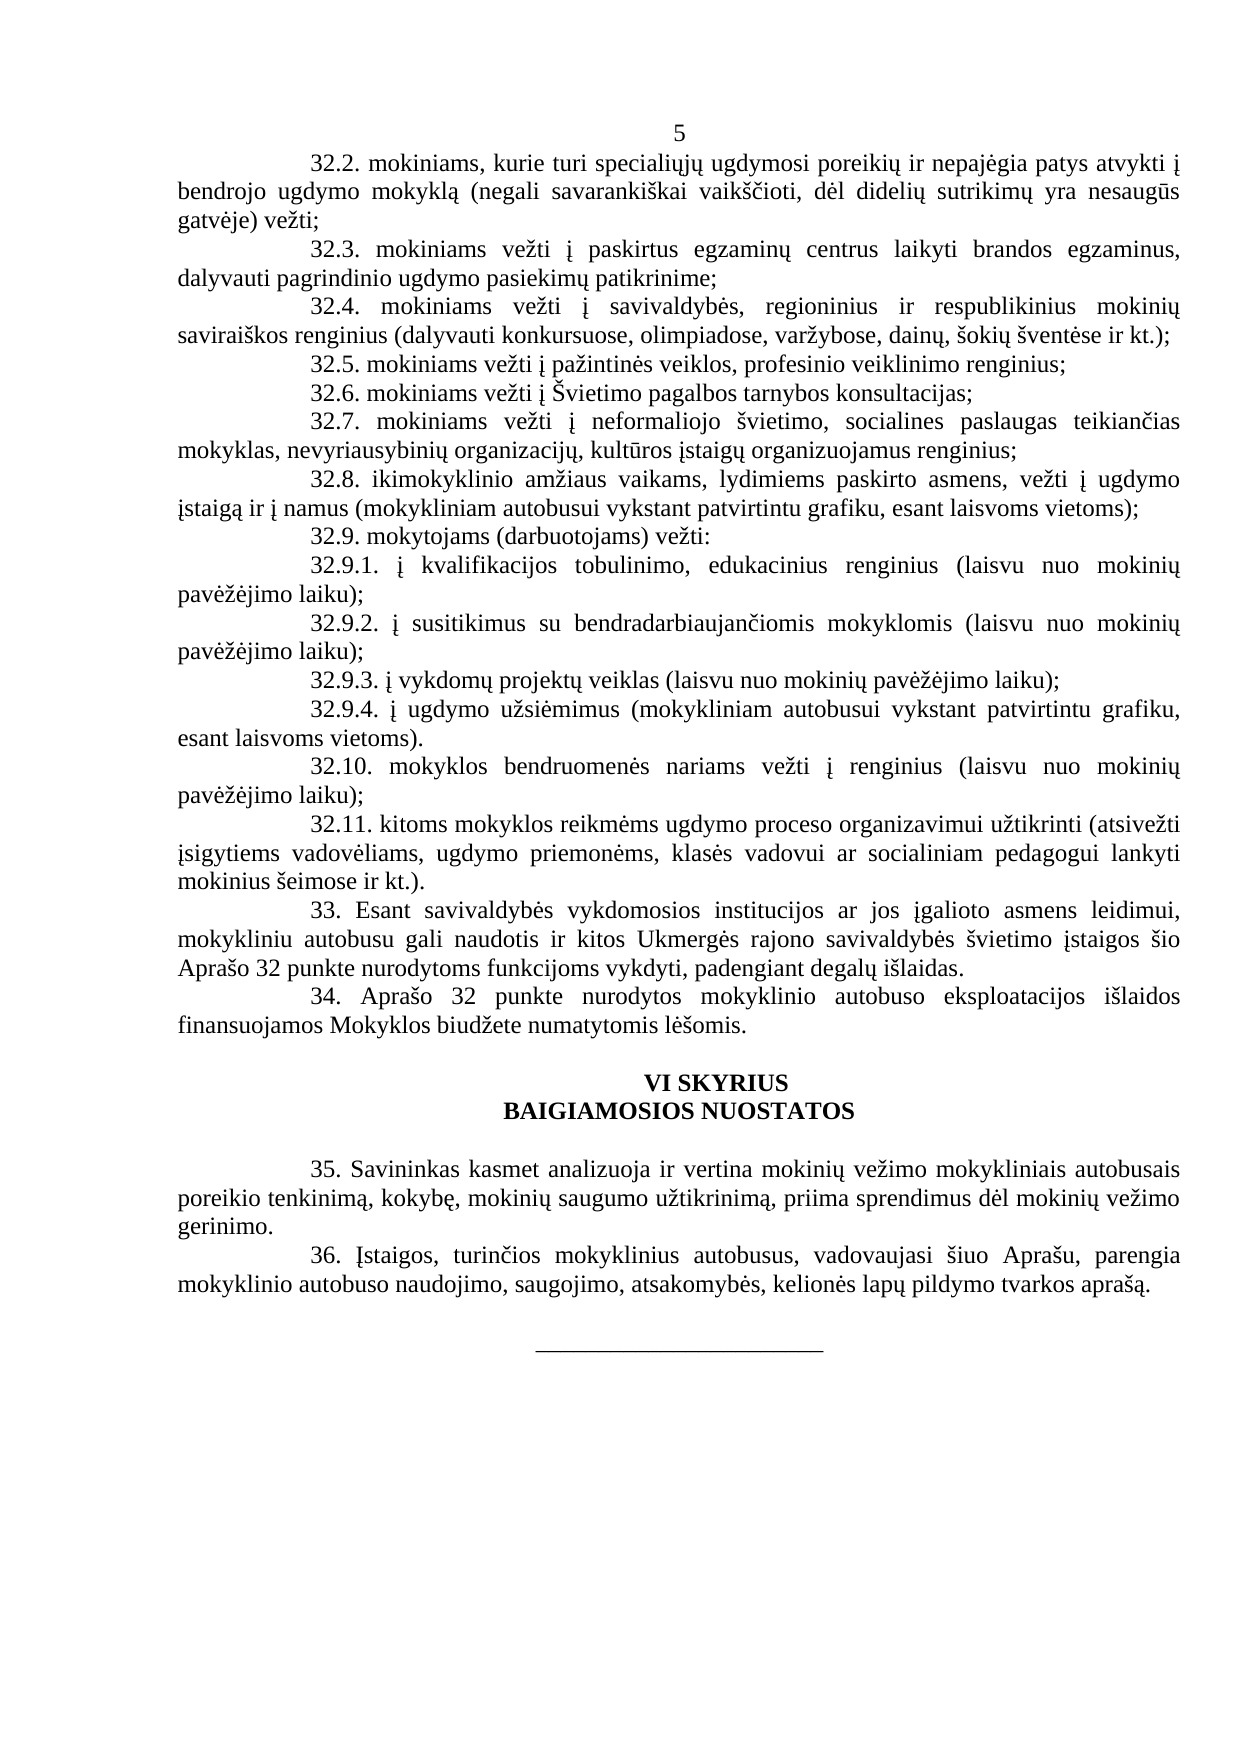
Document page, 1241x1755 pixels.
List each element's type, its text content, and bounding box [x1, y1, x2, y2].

text 32.6. mokiniams vežti į Švietimo pagalbos tarnybos konsultacijas; [177, 378, 1181, 406]
text 34. Aprašo 32 punkte nurodytos mokyklinio autobuso eksploatacijos išlaidos finansuojamos Mokyklos biudžete numatytomis lėšomis. [177, 981, 1181, 1039]
text 36. Įstaigos, turinčios mokyklinius autobusus, vadovaujasi šiuo Aprašu, parengia mokyklinio autobuso naudojimo, saugojimo, atsakomybės, kelionės lapų pildymo tvarkos aprašą. [177, 1240, 1181, 1298]
text 32.8. ikimokyklinio amžiaus vaikams, lydimiems paskirto asmens, vežti į ugdymo įstaigą ir į namus (mokykliniam autobusui vykstant patvirtintu grafiku, esant laisvoms vietoms); [177, 464, 1181, 521]
text 32.5. mokiniams vežti į pažintinės veiklos, profesinio veiklinimo renginius; [177, 349, 1181, 378]
text 32.4. mokiniams vežti į savivaldybės, regioninius ir respublikinius mokinių saviraiškos renginius (dalyvauti konkursuose, olimpiadose, varžybose, dainų, šokių šventėse ir kt.); [177, 291, 1181, 349]
text _______________________ [177, 1326, 1181, 1355]
text 32.11. kitoms mokyklos reikmėms ugdymo proceso organizavimui užtikrinti (atsivežti įsigytiems vadovėliams, ugdymo priemonėms, klasės vadovui ar socialiniam pedagogui lankyti mokinius šeimose ir kt.). [177, 809, 1181, 895]
text 32.9.3. į vykdomų projektų veiklas (laisvu nuo mokinių pavėžėjimo laiku); [177, 665, 1181, 694]
text 32.2. mokiniams, kurie turi specialiųjų ugdymosi poreikių ir nepajėgia patys atvykti į bendrojo ugdymo mokyklą (negali savarankiškai vaikščioti, dėl didelių sutrikimų yra nesaugūs gatvėje) vežti; [177, 148, 1181, 234]
text 35. Savininkas kasmet analizuoja ir vertina mokinių vežimo mokykliniais autobusais poreikio tenkinimą, kokybę, mokinių saugumo užtikrinimą, priima sprendimus dėl mokinių vežimo gerinimo. [177, 1154, 1181, 1240]
text 32.9. mokytojams (darbuotojams) vežti: [177, 521, 1181, 550]
text 32.9.1. į kvalifikacijos tobulinimo, edukacinius renginius (laisvu nuo mokinių pavėžėjimo laiku); [177, 550, 1181, 608]
text VI SKYRIUS [177, 1068, 1181, 1096]
text 32.10. mokyklos bendruomenės nariams vežti į renginius (laisvu nuo mokinių pavėžėjimo laiku); [177, 751, 1181, 809]
text 32.7. mokiniams vežti į neformaliojo švietimo, socialines paslaugas teikiančias mokyklas, nevyriausybinių organizacijų, kultūros įstaigų organizuojamus renginius; [177, 406, 1181, 464]
text BAIGIAMOSIOS NUOSTATOS [177, 1096, 1181, 1125]
text 33. Esant savivaldybės vykdomosios institucijos ar jos įgalioto asmens leidimui, mokykliniu autobusu gali naudotis ir kitos Ukmergės rajono savivaldybės švietimo įstaigos šio Aprašo 32 punkte nurodytoms funkcijoms vykdyti, padengiant degalų išlaidas. [177, 895, 1181, 981]
text 32.9.2. į susitikimus su bendradarbiaujančiomis mokyklomis (laisvu nuo mokinių pavėžėjimo laiku); [177, 608, 1181, 665]
text 32.9.4. į ugdymo užsiėmimus (mokykliniam autobusui vykstant patvirtintu grafiku, esant laisvoms vietoms). [177, 694, 1181, 751]
text 32.3. mokiniams vežti į paskirtus egzaminų centrus laikyti brandos egzaminus, dalyvauti pagrindinio ugdymo pasiekimų patikrinime; [177, 234, 1181, 291]
